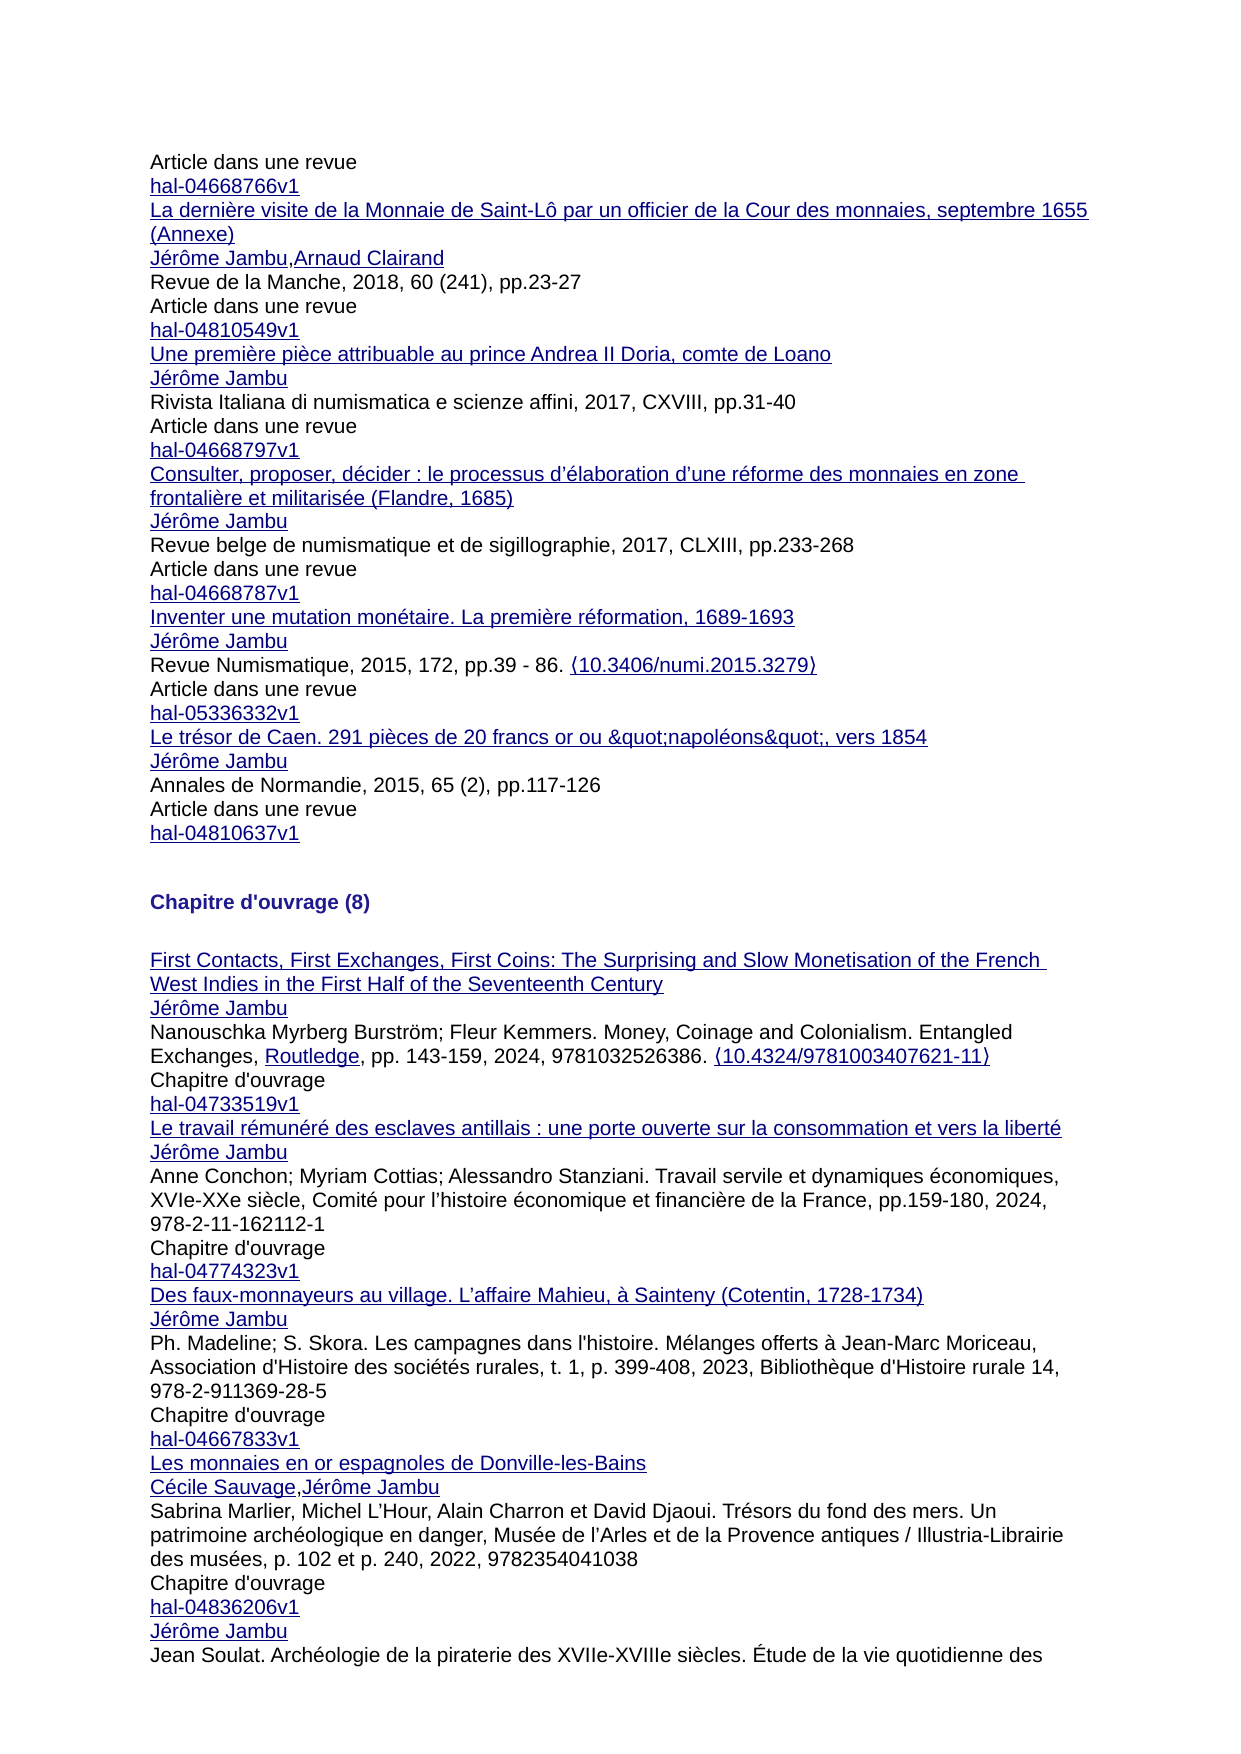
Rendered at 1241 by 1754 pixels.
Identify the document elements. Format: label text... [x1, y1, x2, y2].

table_cell Le trésor de Caen. 291 pièces de 20 francs or ou &quot;napoléons&quot;, vers 1854 Jérôme Jambu Annales de Normandie, 2015, 65 (2), pp.117-126 Article dans une revue hal-04810637v1 [150, 725, 1090, 845]
table_cell Consulter, proposer, décider : le processus d’élaboration d’une réforme des monnaies en zone frontalière et militarisée (Flandre, 1685) Jérôme Jambu Revue belge de numismatique et de sigillographie, 2017, CLXIII, pp.233-268 Article dans une revue hal-04668787v1 [150, 461, 1090, 605]
table_cell Le travail rémunéré des esclaves antillais : une porte ouverte sur la consommation et vers la liberté Jérôme Jambu Anne Conchon; Myriam Cottias; Alessandro Stanziani. Travail servile et dynamiques économiques, XVIe-XXe siècle, Comité pour l’histoire économique et financière de la France, pp.159-180, 2024, 978-2-11-162112-1 Chapitre d'ouvrage hal-04774323v1 [150, 1116, 1090, 1283]
table_cell Les &quot;monnaies des pirates&quot; : entre imaginaire collectif et réalité archéo-numismatique Jérôme Jambu Jean Soulat. Archéologie de la piraterie des XVIIe-XVIIIe siècles. Étude de la vie quotidienne des flibustiers dans les Caraïbes et l’océan Indien, éditions Mergoil, p. 365-379, 2019, 978-2-35518-100-9 Chapitre d'ouvrage hal-04667844v1 [150, 1619, 1090, 1667]
table_header First Contacts, First Exchanges, First Coins: The Surprising and Slow Monetisation of the French West Indies in the First Half of the Seventeenth Century Jérôme Jambu Nanouschka Myrberg Burström; Fleur Kemmers. Money, Coinage and Colonialism. Entangled Exchanges, Routledge, pp. 143-159, 2024, 9781032526386. ⟨10.4324/9781003407621-11⟩ Chapitre d'ouvrage hal-04733519v1 [150, 948, 1090, 1116]
table_cell Les monnaies en or espagnoles de Donville-les-Bains Cécile Sauvage,Jérôme Jambu Sabrina Marlier, Michel L’Hour, Alain Charron et David Djaoui. Trésors du fond des mers. Un patrimoine archéologique en danger, Musée de l’Arles et de la Provence antiques / Illustria-Librairie des musées, p. 102 et p. 240, 2022, 9782354041038 Chapitre d'ouvrage hal-04836206v1 [150, 1451, 1090, 1619]
table_cell Article dans une revue hal-04668766v1 [150, 150, 1090, 198]
table_cell Une première pièce attribuable au prince Andrea II Doria, comte de Loano Jérôme Jambu Rivista Italiana di numismatica e scienze affini, 2017, CXVIII, pp.31-40 Article dans une revue hal-04668797v1 [150, 342, 1090, 461]
table_cell Inventer une mutation monétaire. La première réformation, 1689-1693 Jérôme Jambu Revue Numismatique, 2015, 172, pp.39 - 86. ⟨10.3406/numi.2015.3279⟩ Article dans une revue hal-05336332v1 [150, 605, 1090, 725]
table_cell Des faux-monnayeurs au village. L’affaire Mahieu, à Sainteny (Cotentin, 1728-1734) Jérôme Jambu Ph. Madeline; S. Skora. Les campagnes dans l'histoire. Mélanges offerts à Jean-Marc Moriceau, Association d'Histoire des sociétés rurales, t. 1, p. 399-408, 2023, Bibliothèque d'Histoire rurale 14, 978-2-911369-28-5 Chapitre d'ouvrage hal-04667833v1 [150, 1283, 1090, 1451]
table_cell La dernière visite de la Monnaie de Saint-Lô par un officier de la Cour des monnaies, septembre 1655 (Annexe) Jérôme Jambu,Arnaud Clairand Revue de la Manche, 2018, 60 (241), pp.23-27 Article dans une revue hal-04810549v1 [150, 198, 1090, 342]
subtitle Chapitre d'ouvrage (8) [150, 889, 1090, 913]
